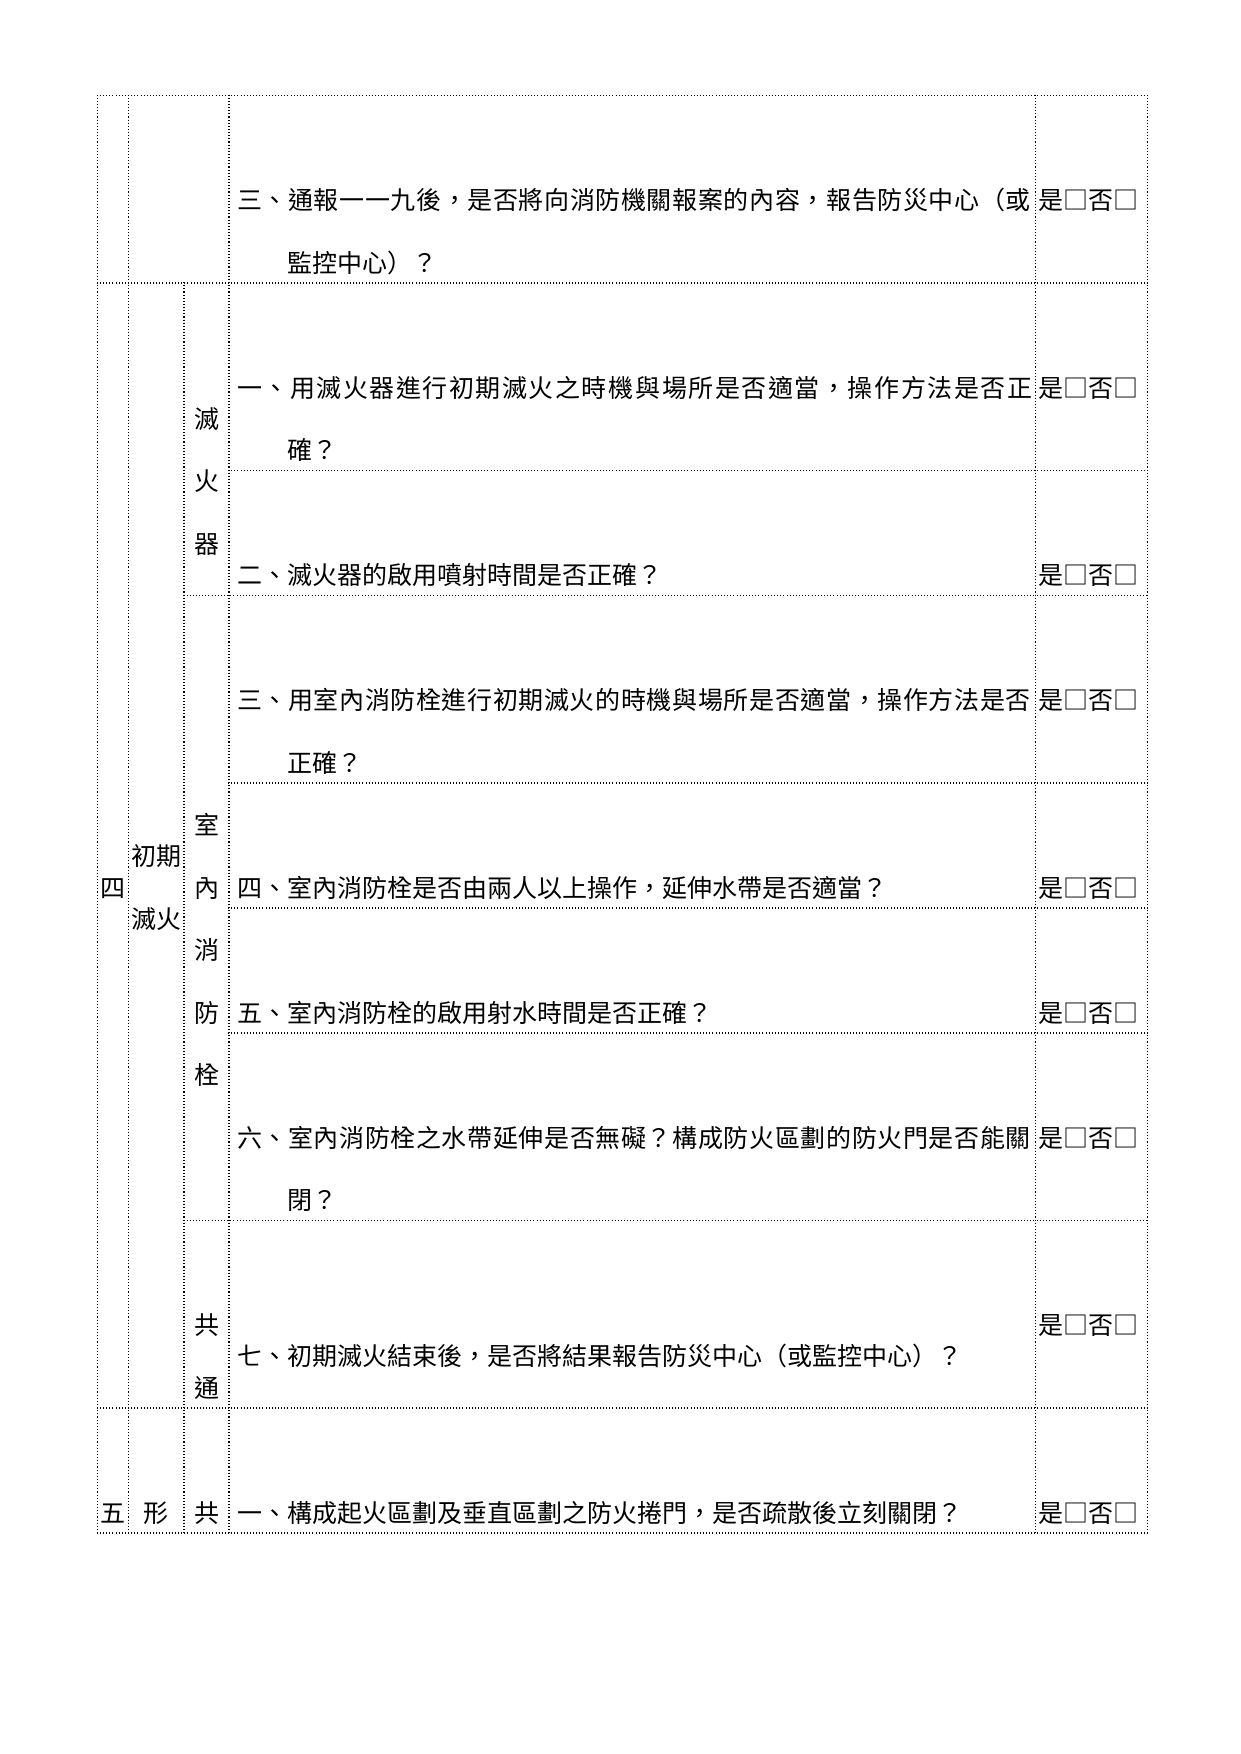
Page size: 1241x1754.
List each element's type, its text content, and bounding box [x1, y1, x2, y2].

table_cell 共 [184, 1407, 229, 1532]
table_cell 初期滅火 [128, 282, 184, 1407]
table_cell 形 [128, 1407, 184, 1532]
table_cell 五、室內消防栓的啟用射水時間是否正確？ [229, 907, 1036, 1032]
table_cell 是□否□ [1036, 1220, 1147, 1407]
table_cell 共通 [184, 1220, 229, 1407]
table_cell 是□否□ [1036, 470, 1147, 594]
table_cell 是□否□ [1036, 282, 1147, 469]
table_cell [98, 95, 128, 282]
table_cell 是□否□ [1036, 782, 1147, 907]
table_cell 是□否□ [1036, 95, 1147, 282]
table_cell 是□否□ [1036, 1407, 1147, 1532]
table_cell 二、滅火器的啟用噴射時間是否正確？ [229, 470, 1036, 594]
table_cell 五 [98, 1407, 128, 1532]
table_cell 室內消防栓 [184, 595, 229, 1219]
table_cell 是□否□ [1036, 1032, 1147, 1219]
table_cell 滅火器 [184, 282, 229, 594]
table_cell 四 [98, 282, 128, 1407]
table_cell 六、室內消防栓之水帶延伸是否無礙？構成防火區劃的防火門是否能關閉？ [229, 1032, 1036, 1219]
table_cell 一、用滅火器進行初期滅火之時機與場所是否適當，操作方法是否正確？ [229, 282, 1036, 469]
table_cell [128, 95, 229, 282]
table_cell 四、室內消防栓是否由兩人以上操作，延伸水帶是否適當？ [229, 782, 1036, 907]
table_cell 七、初期滅火結束後，是否將結果報告防災中心（或監控中心）？ [229, 1220, 1036, 1407]
table_cell 是□否□ [1036, 595, 1147, 782]
table_cell 是□否□ [1036, 907, 1147, 1032]
table_cell 一、構成起火區劃及垂直區劃之防火捲門，是否疏散後立刻關閉？ [229, 1407, 1036, 1532]
table_cell 三、通報一一九後，是否將向消防機關報案的內容，報告防災中心（或監控中心）？ [229, 95, 1036, 282]
table_cell 三、用室內消防栓進行初期滅火的時機與場所是否適當，操作方法是否正確？ [229, 595, 1036, 782]
